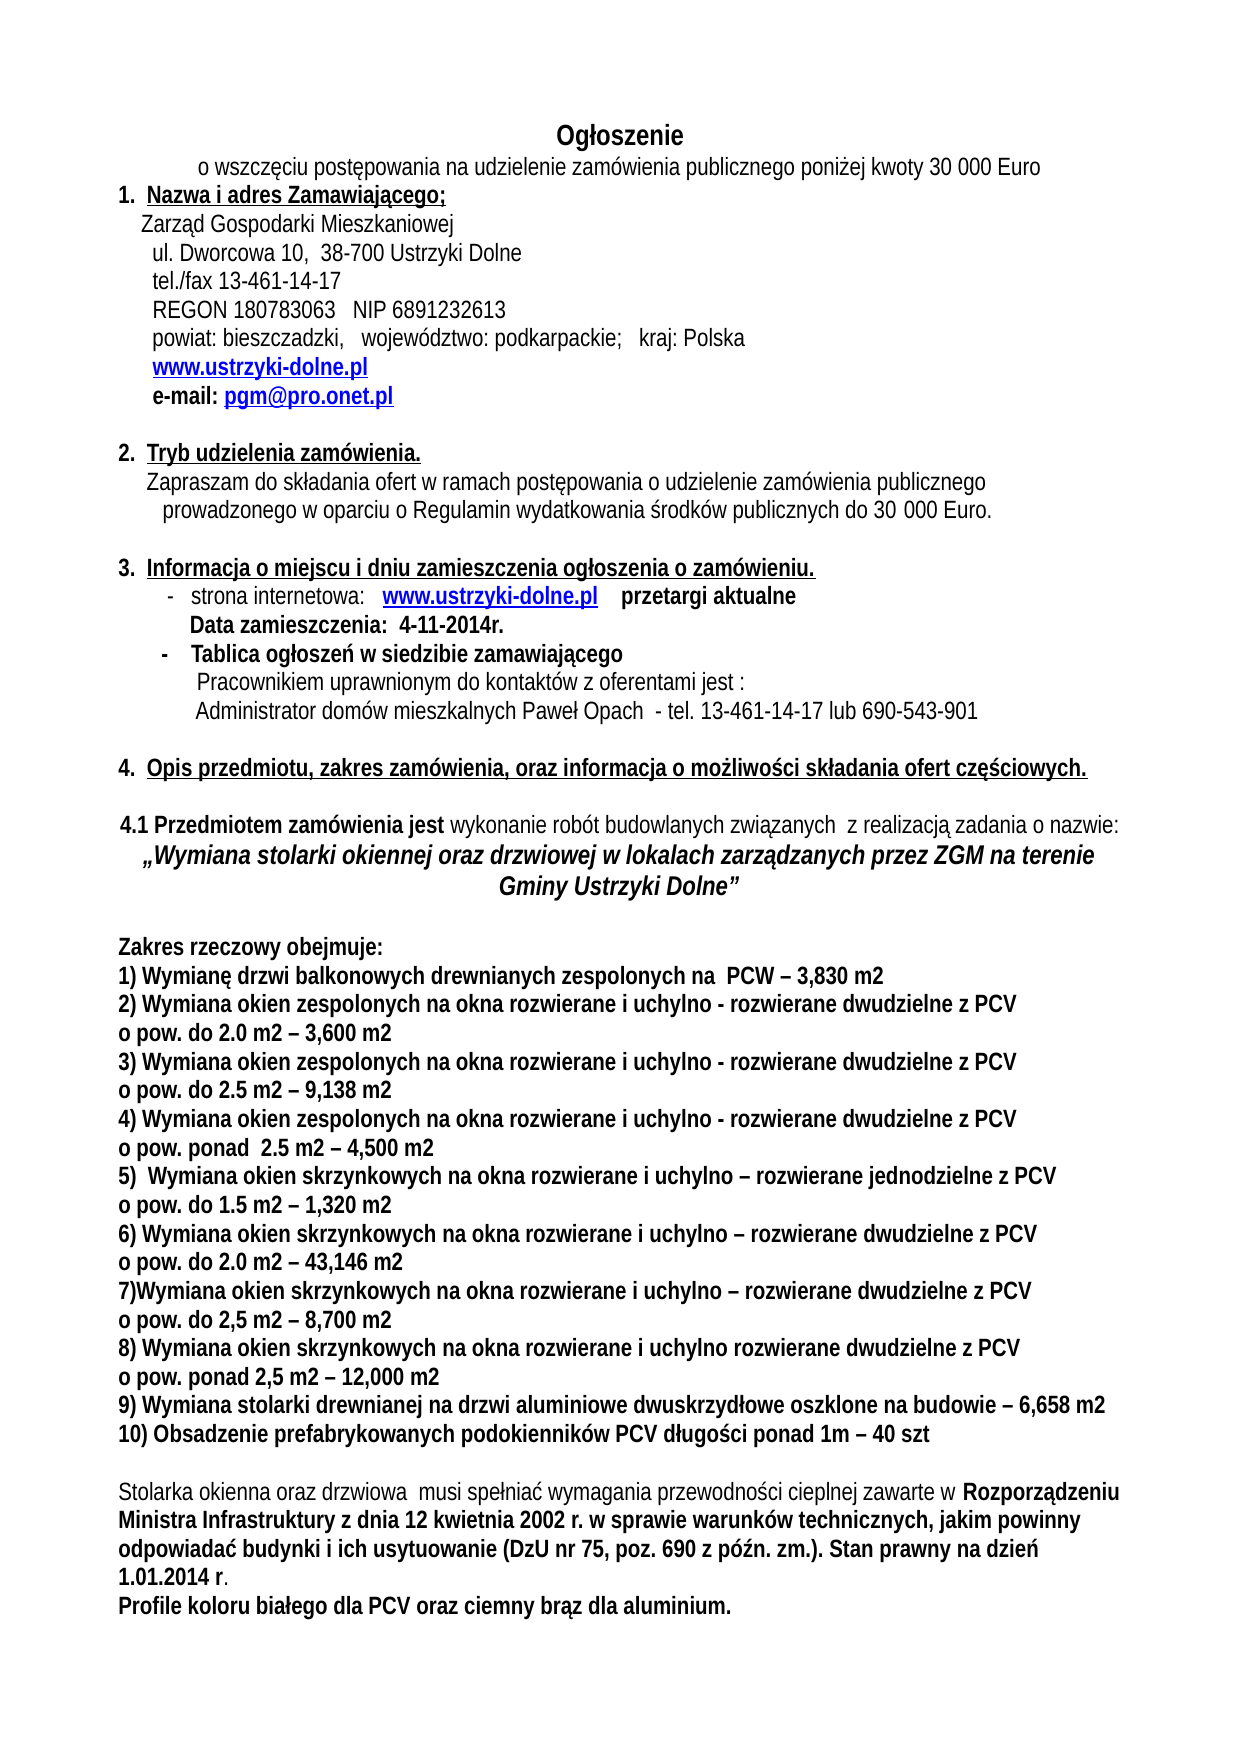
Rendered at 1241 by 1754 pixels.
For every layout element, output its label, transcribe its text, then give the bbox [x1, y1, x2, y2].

list o pow. do 2.0 m2 – 43,146 m2 [118, 1247, 1122, 1276]
text Zakres rzeczowy obejmuje: [118, 932, 1122, 961]
list Profile koloru białego dla PCV oraz ciemny brąz dla aluminium. [118, 1591, 1122, 1620]
text tel./fax 13-461-14-17 [118, 266, 1122, 295]
text - Tablica ogłoszeń w siedzibie zamawiającego [133, 638, 1122, 667]
list o pow. do 2.0 m2 – 3,600 m2 [118, 1018, 1122, 1047]
list 10) Obsadzenie prefabrykowanych podokienników PCV długości ponad 1m – 40 szt [118, 1419, 1122, 1448]
text Administrator domów mieszkalnych Paweł Opach - tel. 13-461-14-17 lub 690-543-901 [162, 696, 1122, 724]
subtitle Zarząd Gospodarki Mieszkaniowej [118, 209, 1122, 237]
text powiat: bieszczadzki, województwo: podkarpackie; kraj: Polska [118, 323, 1122, 352]
list 1) Wymianę drzwi balkonowych drewnianych zespolonych na PCW – 3,830 m2 [118, 961, 1122, 989]
text 3. Informacja o miejscu i dniu zamieszczenia ogłoszenia o zamówieniu. [118, 553, 1122, 581]
list 2) Wymiana okien zespolonych na okna rozwierane i uchylno - rozwierane dwudzielne z PCV [118, 989, 1122, 1018]
text REGON 180783063 NIP 6891232613 [118, 295, 1122, 323]
text 4. Opis przedmiotu, zakres zamówienia, oraz informacja o możliwości składania ofert częściowych. [118, 753, 1122, 782]
text Stolarka okienna oraz drzwiowa musi spełniać wymagania przewodności cieplnej zawarte w Rozporządzeniu Ministra Infrastruktury z dnia 12 kwietnia 2002 r. w sprawie warunków technicznych, jakim powinny odpowiadać budynki i ich usytuowanie (DzU nr 75, poz. 690 z późn. zm.). Stan prawny na dzień 1.01.2014 r. [118, 1476, 1122, 1591]
list 9) Wymiana stolarki drewnianej na drzwi aluminiowe dwuskrzydłowe oszklone na budowie – 6,658 m2 [118, 1391, 1122, 1419]
list 5) Wymiana okien skrzynkowych na okna rozwierane i uchylno – rozwierane jednodzielne z PCV [118, 1161, 1122, 1190]
text Zapraszam do składania ofert w ramach postępowania o udzielenie zamówienia publicznego prowadzonego w oparciu o Regulamin wydatkowania środków publicznych do 30 000 Euro. [118, 467, 1122, 524]
list o pow. do 2,5 m2 – 8,700 m2 [118, 1304, 1122, 1333]
text 4.1 Przedmiotem zamówienia jest wykonanie robót budowlanych związanych z realizacją zadania o nazwie:„Wymiana stolarki okiennej oraz drzwiowej w lokalach zarządzanych przez ZGM na terenie Gminy Ustrzyki Dolne” [118, 810, 1122, 901]
text www.ustrzyki-dolne.pl [118, 352, 1122, 381]
text Pracownikiem uprawnionym do kontaktów z oferentami jest : [162, 667, 1122, 696]
list 6) Wymiana okien skrzynkowych na okna rozwierane i uchylno – rozwierane dwudzielne z PCV [118, 1219, 1122, 1247]
text 2. Tryb udzielenia zamówienia. [118, 438, 1122, 467]
text e-mail: pgm@pro.onet.pl [118, 381, 1122, 409]
list 3) Wymiana okien zespolonych na okna rozwierane i uchylno - rozwierane dwudzielne z PCV [118, 1047, 1122, 1075]
list o pow. ponad 2,5 m2 – 12,000 m2 [118, 1362, 1122, 1391]
list o pow. ponad 2.5 m2 – 4,500 m2 [118, 1133, 1122, 1161]
list o pow. do 2.5 m2 – 9,138 m2 [118, 1075, 1122, 1104]
list 4) Wymiana okien zespolonych na okna rozwierane i uchylno - rozwierane dwudzielne z PCV [118, 1104, 1122, 1133]
list o pow. do 1.5 m2 – 1,320 m2 [118, 1190, 1122, 1219]
list 7)Wymiana okien skrzynkowych na okna rozwierane i uchylno – rozwierane dwudzielne z PCV [118, 1276, 1122, 1304]
text - strona internetowa: www.ustrzyki-dolne.pl przetargi aktualne [133, 581, 1122, 610]
subtitle Ogłoszenie [118, 118, 1122, 152]
text o wszczęciu postępowania na udzielenie zamówienia publicznego poniżej kwoty 30 000 Euro [118, 152, 1122, 180]
text Data zamieszczenia: 4-11-2014r. [133, 610, 1122, 638]
text ul. Dworcowa 10, 38-700 Ustrzyki Dolne [118, 237, 1122, 266]
subtitle 1. Nazwa i adres Zamawiającego; [118, 180, 1122, 209]
list 8) Wymiana okien skrzynkowych na okna rozwierane i uchylno rozwierane dwudzielne z PCV [118, 1333, 1122, 1362]
